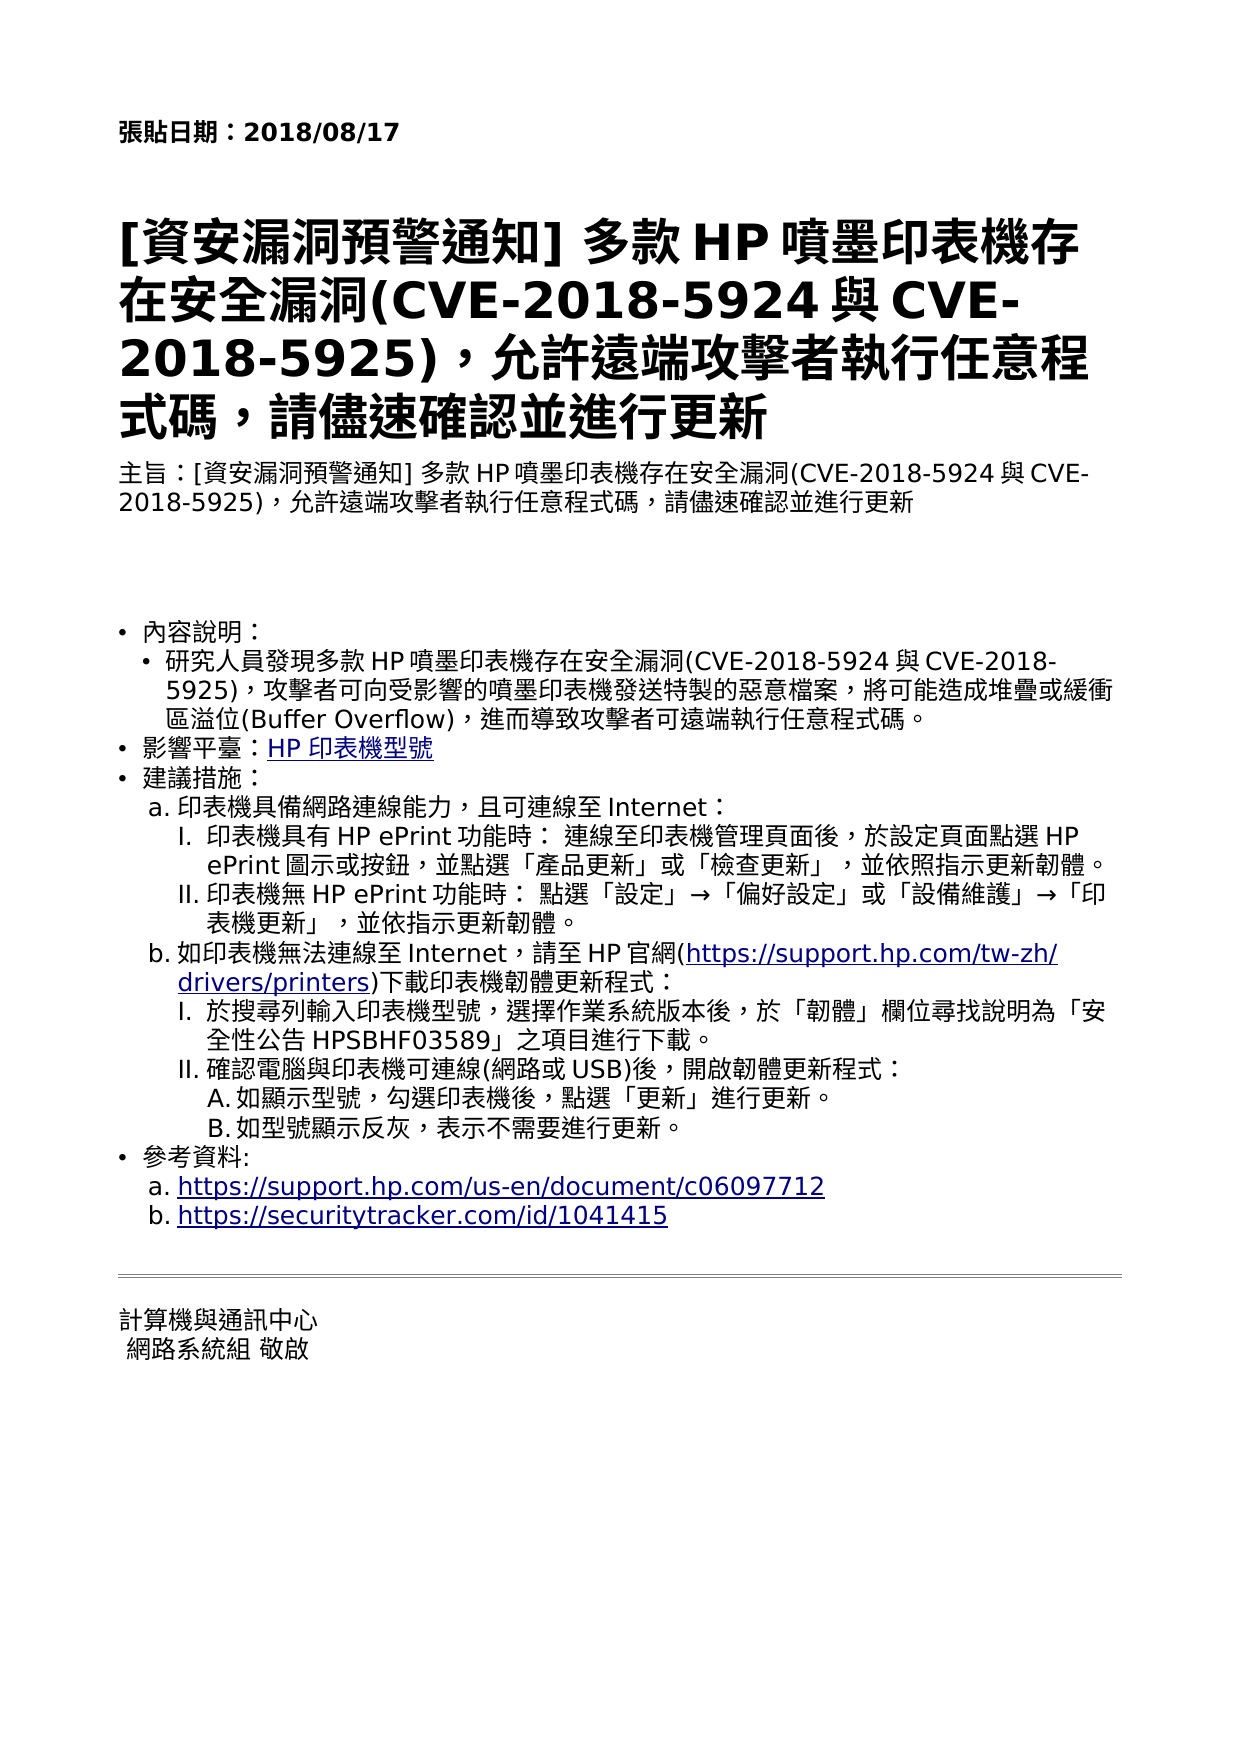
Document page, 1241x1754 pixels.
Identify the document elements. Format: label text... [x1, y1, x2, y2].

text 張貼日期：2018/08/17 [118, 118, 1122, 176]
text 計算機與通訊中心 網路系統組 敬啟 [118, 1306, 1122, 1365]
list 如顯示型號，勾選印表機後，點選「更新」進行更新。 [207, 1085, 1122, 1114]
list 印表機具備網路連線能力，且可連線至Internet： [148, 793, 1122, 822]
list 確認電腦與印表機可連線(網路或USB)後，開啟韌體更新程式： [177, 1056, 1122, 1085]
list 如印表機無法連線至Internet，請至HP官網(https://support.hp.com/tw-zh/drivers/printers)下載印表機韌體更新程式： [148, 939, 1122, 997]
list 影響平臺：HP 印表機型號 [118, 735, 1122, 764]
list 內容說明： [118, 618, 1122, 647]
list 研究人員發現多款HP噴墨印表機存在安全漏洞(CVE-2018-5924與CVE-2018-5925)，攻擊者可向受影響的噴墨印表機發送特製的惡意檔案，將可能造成堆疊或緩衝區溢位(Buffer Overflow)，進而導致攻擊者可遠端執行任意程式碼。 [142, 647, 1122, 735]
list https://securitytracker.com/id/1041415 [148, 1201, 1122, 1231]
subtitle [資安漏洞預警通知] 多款HP噴墨印表機存在安全漏洞(CVE-2018-5924與CVE-2018-5925)，允許遠端攻擊者執行任意程式碼，請儘速確認並進行更新 [118, 214, 1122, 447]
list 如型號顯示反灰，表示不需要進行更新。 [207, 1114, 1122, 1143]
list 印表機無HP ePrint功能時： 點選「設定」→「偏好設定」或「設備維護」→「印表機更新」，並依指示更新韌體。 [177, 881, 1122, 939]
list 印表機具有HP ePrint功能時： 連線至印表機管理頁面後，於設定頁面點選HP ePrint圖示或按鈕，並點選「產品更新」或「檢查更新」，並依照指示更新韌體。 [177, 822, 1122, 881]
list 於搜尋列輸入印表機型號，選擇作業系統版本後，於「韌體」欄位尋找說明為「安全性公告HPSBHF03589」之項目進行下載。 [177, 997, 1122, 1056]
list https://support.hp.com/us-en/document/c06097712 [148, 1172, 1122, 1201]
text 主旨：[資安漏洞預警通知] 多款HP噴墨印表機存在安全漏洞(CVE-2018-5924與CVE-2018-5925)，允許遠端攻擊者執行任意程式碼，請儘速確認並進行更新 [118, 459, 1122, 576]
list 建議措施： [118, 764, 1122, 793]
list 參考資料: [118, 1143, 1122, 1172]
